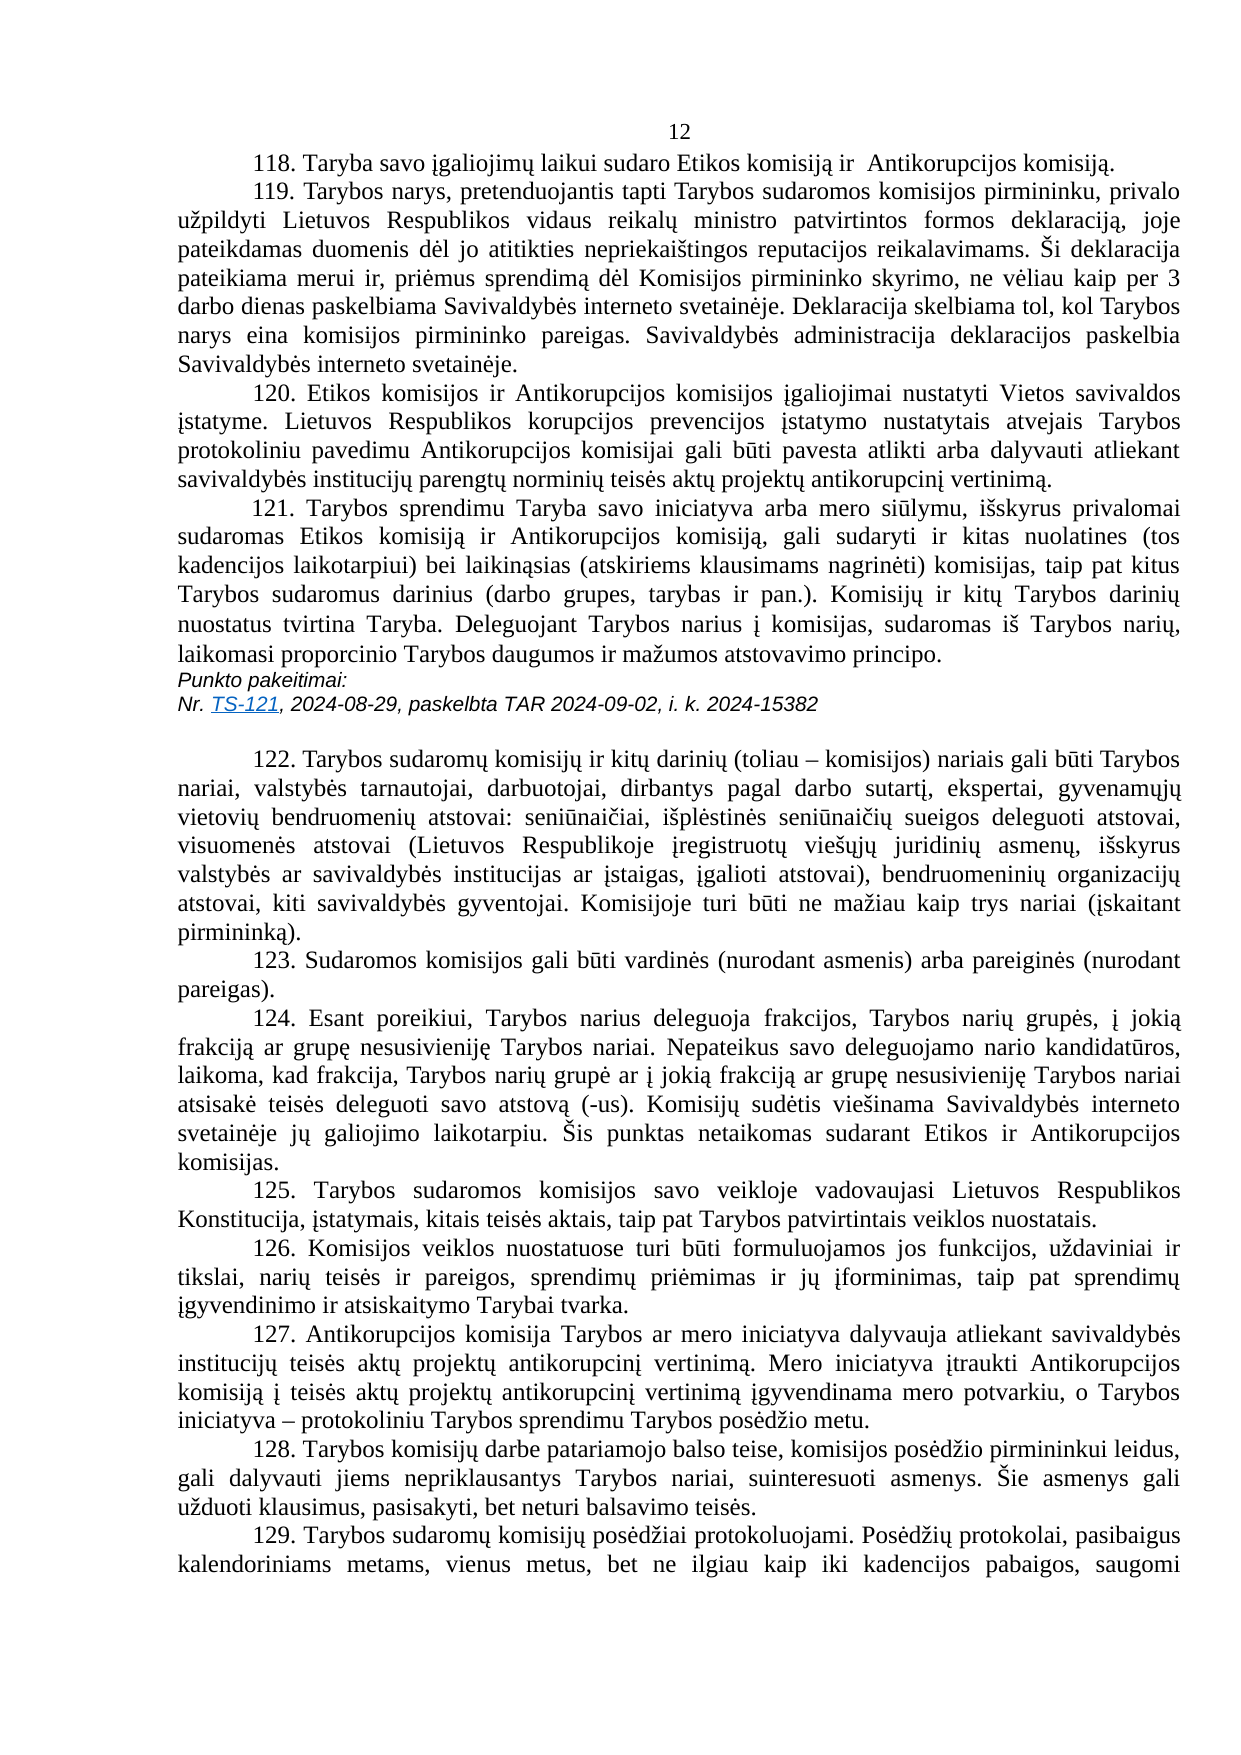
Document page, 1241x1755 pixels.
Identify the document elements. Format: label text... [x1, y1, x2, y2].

text 128. Tarybos komisijų darbe patariamojo balso teise, komisijos posėdžio pirmininkui leidus, gali dalyvauti jiems nepriklausantys Tarybos nariai, suinteresuoti asmenys. Šie asmenys gali užduoti klausimus, pasisakyti, bet neturi balsavimo teisės. [177, 1434, 1181, 1520]
text 119. Tarybos narys, pretenduojantis tapti Tarybos sudaromos komisijos pirmininku, privalo užpildyti Lietuvos Respublikos vidaus reikalų ministro patvirtintos formos deklaraciją, joje pateikdamas duomenis dėl jo atitikties nepriekaištingos reputacijos reikalavimams. Ši deklaracija pateikiama merui ir, priėmus sprendimą dėl Komisijos pirmininko skyrimo, ne vėliau kaip per 3 darbo dienas paskelbiama Savivaldybės interneto svetainėje. Deklaracija skelbiama tol, kol Tarybos narys eina komisijos pirmininko pareigas. Savivaldybės administracija deklaracijos paskelbia Savivaldybės interneto svetainėje. [177, 176, 1181, 378]
text 122. Tarybos sudaromų komisijų ir kitų darinių (toliau – komisijos) nariais gali būti Tarybos nariai, valstybės tarnautojai, darbuotojai, dirbantys pagal darbo sutartį, ekspertai, gyvenamųjų vietovių bendruomenių atstovai: seniūnaičiai, išplėstinės seniūnaičių sueigos deleguoti atstovai, visuomenės atstovai (Lietuvos Respublikoje įregistruotų viešųjų juridinių asmenų, išskyrus valstybės ar savivaldybės institucijas ar įstaigas, įgalioti atstovai), bendruomeninių organizacijų atstovai, kiti savivaldybės gyventojai. Komisijoje turi būti ne mažiau kaip trys nariai (įskaitant pirmininką). [177, 744, 1181, 945]
text Punkto pakeitimai: [177, 667, 1181, 691]
text 129. Tarybos sudaromų komisijų posėdžiai protokoluojami. Posėdžių protokolai, pasibaigus kalendoriniams metams, vienus metus, bet ne ilgiau kaip iki kadencijos pabaigos, saugomi [177, 1520, 1181, 1578]
text 127. Antikorupcijos komisija Tarybos ar mero iniciatyva dalyvauja atliekant savivaldybės institucijų teisės aktų projektų antikorupcinį vertinimą. Mero iniciatyva įtraukti Antikorupcijos komisiją į teisės aktų projektų antikorupcinį vertinimą įgyvendinama mero potvarkiu, o Tarybos iniciatyva – protokoliniu Tarybos sprendimu Tarybos posėdžio metu. [177, 1319, 1181, 1434]
text 125. Tarybos sudaromos komisijos savo veikloje vadovaujasi Lietuvos Respublikos Konstitucija, įstatymais, kitais teisės aktais, taip pat Tarybos patvirtintais veiklos nuostatais. [177, 1175, 1181, 1233]
text 120. Etikos komisijos ir Antikorupcijos komisijos įgaliojimai nustatyti Vietos savivaldos įstatyme. Lietuvos Respublikos korupcijos prevencijos įstatymo nustatytais atvejais Tarybos protokoliniu pavedimu Antikorupcijos komisijai gali būti pavesta atlikti arba dalyvauti atliekant savivaldybės institucijų parengtų norminių teisės aktų projektų antikorupcinį vertinimą. [177, 378, 1181, 493]
text 124. Esant poreikiui, Tarybos narius deleguoja frakcijos, Tarybos narių grupės, į jokią frakciją ar grupę nesusivieniję Tarybos nariai. Nepateikus savo deleguojamo nario kandidatūros, laikoma, kad frakcija, Tarybos narių grupė ar į jokią frakciją ar grupę nesusivieniję Tarybos nariai atsisakė teisės deleguoti savo atstovą (-us). Komisijų sudėtis viešinama Savivaldybės interneto svetainėje jų galiojimo laikotarpiu. Šis punktas netaikomas sudarant Etikos ir Antikorupcijos komisijas. [177, 1003, 1181, 1175]
text 126. Komisijos veiklos nuostatuose turi būti formuluojamos jos funkcijos, uždaviniai ir tikslai, narių teisės ir pareigos, sprendimų priėmimas ir jų įforminimas, taip pat sprendimų įgyvendinimo ir atsiskaitymo Tarybai tvarka. [177, 1233, 1181, 1319]
text 121. Tarybos sprendimu Taryba savo iniciatyva arba mero siūlymu, išskyrus privalomai sudaromas Etikos komisiją ir Antikorupcijos komisiją, gali sudaryti ir kitas nuolatines (tos kadencijos laikotarpiui) bei laikinąsias (atskiriems klausimams nagrinėti) komisijas, taip pat kitus Tarybos sudaromus darinius (darbo grupes, tarybas ir pan.). Komisijų ir kitų Tarybos darinių nuostatus tvirtina Taryba. Deleguojant Tarybos narius į komisijas, sudaromas iš Tarybos narių, laikomasi proporcinio Tarybos daugumos ir mažumos atstovavimo principo. [177, 493, 1181, 667]
text 118. Taryba savo įgaliojimų laikui sudaro Etikos komisiją ir Antikorupcijos komisiją. [177, 148, 1181, 176]
text 123. Sudaromos komisijos gali būti vardinės (nurodant asmenis) arba pareiginės (nurodant pareigas). [177, 945, 1181, 1003]
text Nr. TS-121, 2024-08-29, paskelbta TAR 2024-09-02, i. k. 2024-15382 [177, 691, 1181, 715]
